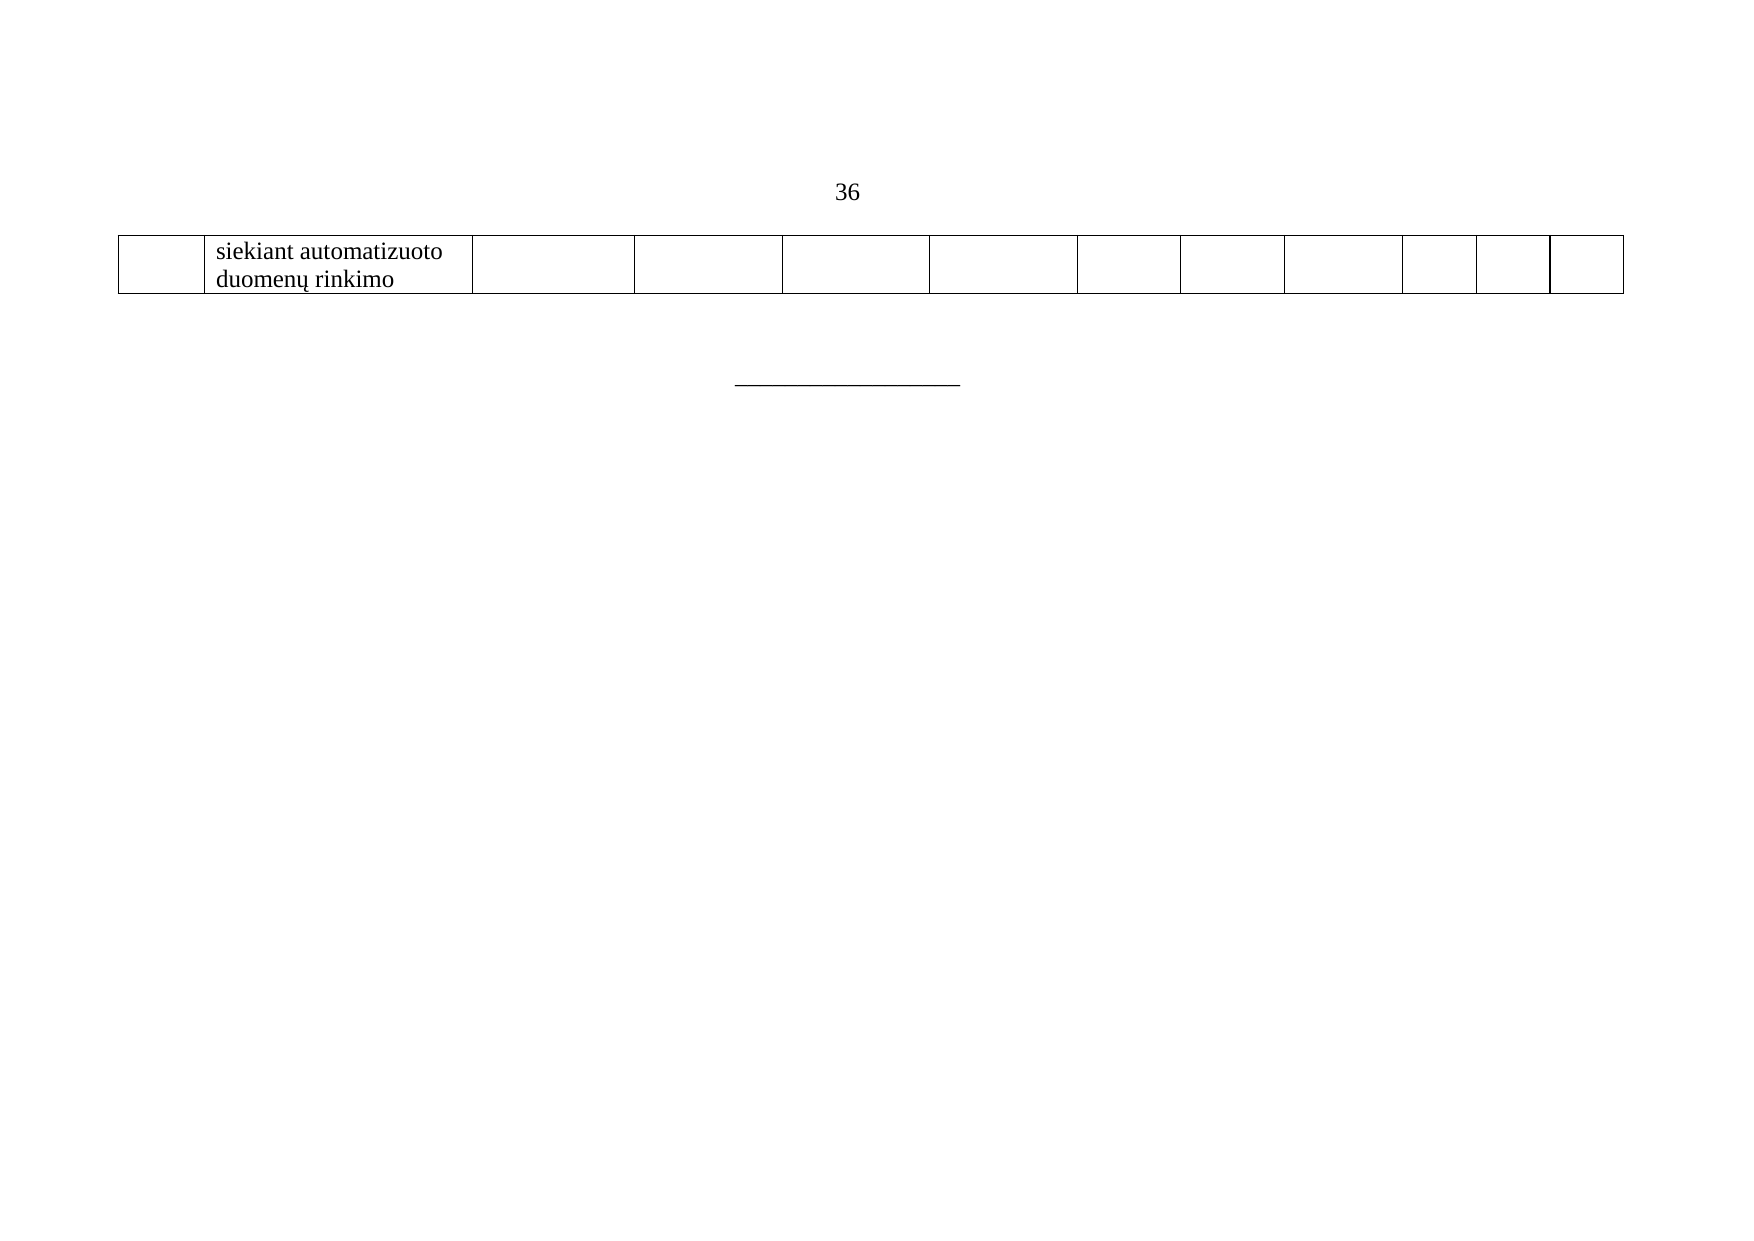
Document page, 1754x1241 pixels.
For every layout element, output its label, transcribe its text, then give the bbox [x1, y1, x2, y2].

table_cell [930, 236, 1077, 293]
table_cell [119, 236, 204, 293]
table_cell [1551, 236, 1623, 293]
table_cell [783, 236, 929, 293]
text __________________ [118, 360, 1577, 389]
table_cell siekiant automatizuoto duomenų rinkimo [205, 236, 472, 293]
table_cell [635, 236, 782, 293]
table_cell [1477, 236, 1549, 293]
table_cell [1078, 236, 1180, 293]
table_cell [1403, 236, 1476, 293]
table_cell [1285, 236, 1402, 293]
table_cell [473, 236, 634, 293]
table_cell [1181, 236, 1284, 293]
